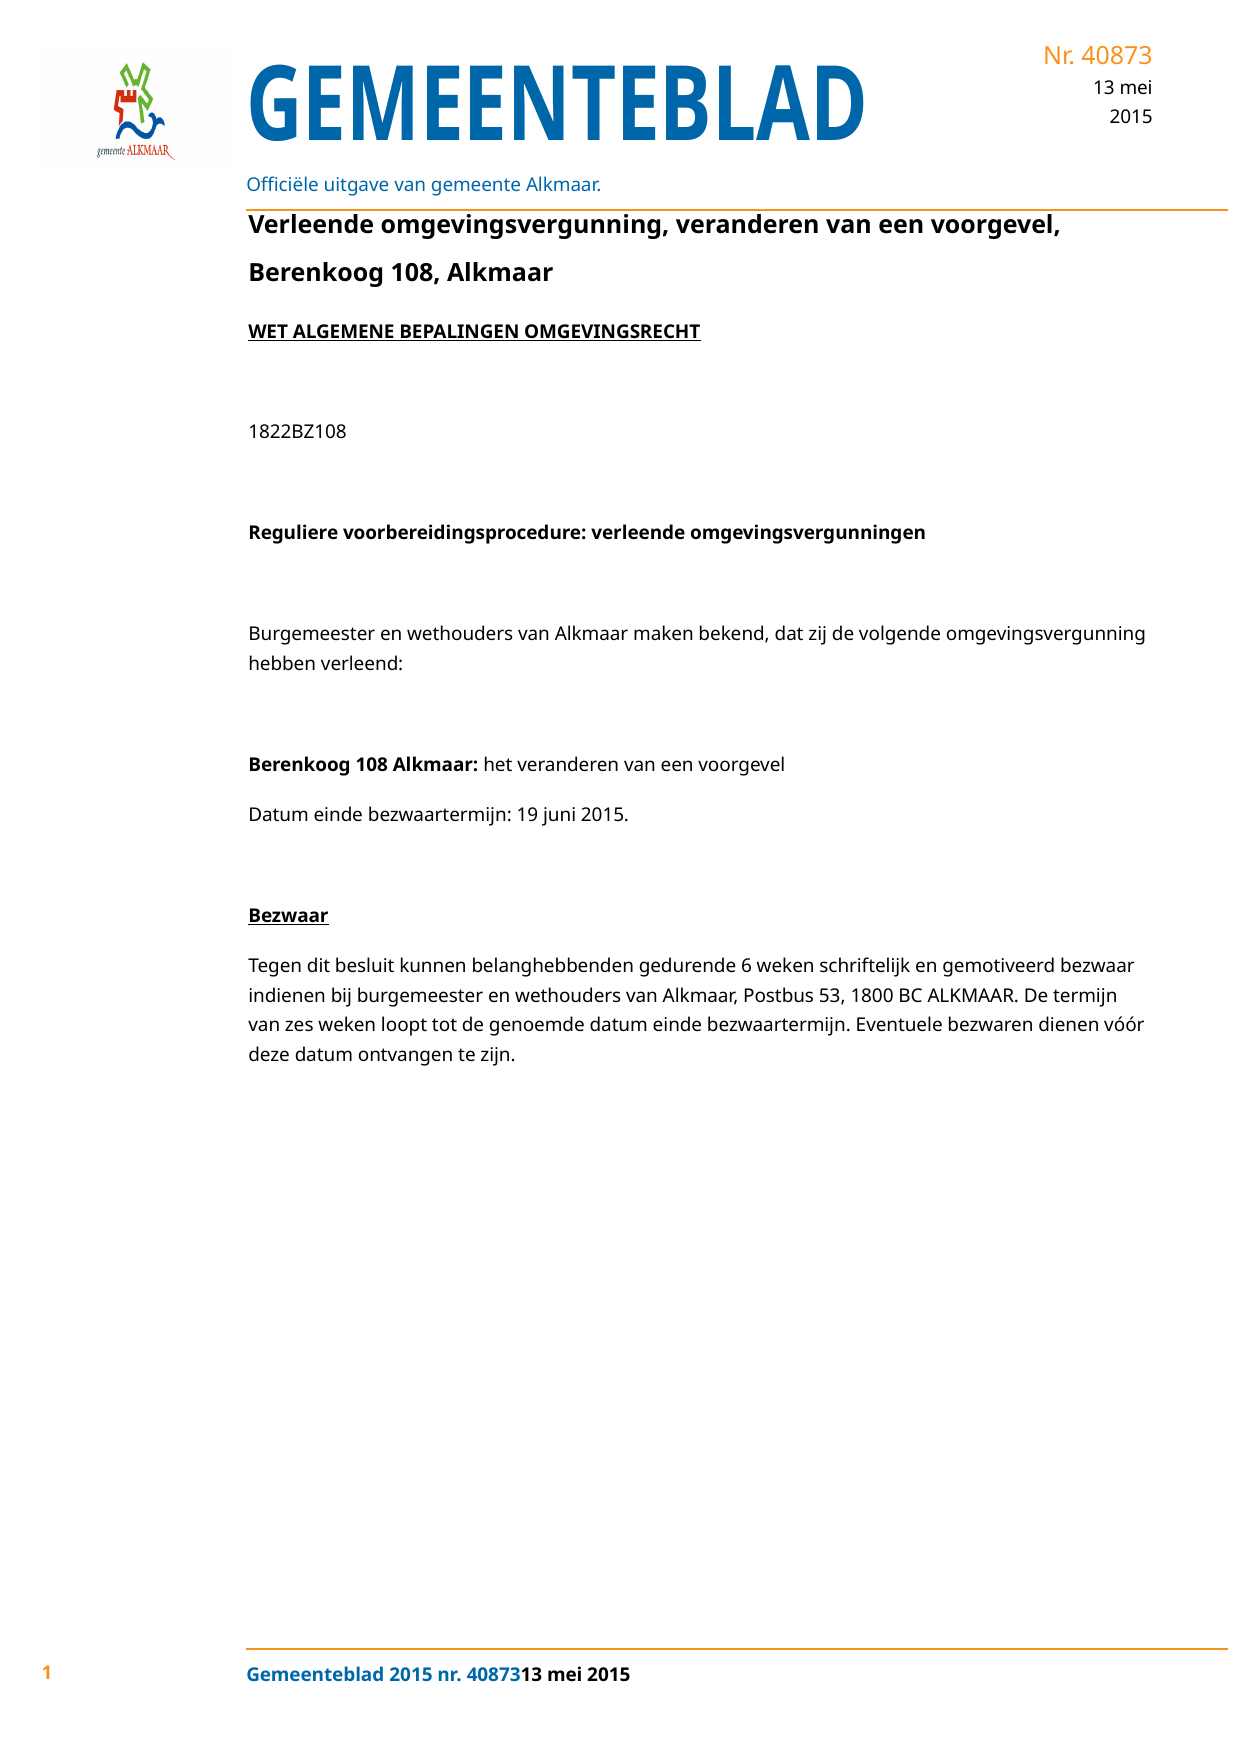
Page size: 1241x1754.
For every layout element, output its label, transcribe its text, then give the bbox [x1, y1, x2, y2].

text Burgemeester en wethouders van Alkmaar maken bekend, dat zij de volgende omgevingsvergunning hebben verleend: [248, 620, 1152, 676]
text Verleende omgevingsvergunning, veranderen van een voorgevel, Berenkoog 108, Alkmaar [248, 211, 1152, 288]
text Tegen dit besluit kunnen belanghebbenden gedurende 6 weken schriftelijk en gemotiveerd bezwaar indienen bij burgemeester en wethouders van Alkmaar, Postbus 53, 1800 BC ALKMAAR. De termijn van zes weken loopt tot de genoemde datum einde bezwaartermijn. Eventuele bezwaren dienen vóór deze datum ontvangen te zijn. [248, 952, 1152, 1067]
text Bezwaar [248, 902, 1152, 928]
picture [41, 47, 231, 172]
text 1822BZ108 [248, 419, 1152, 444]
text Berenkoog 108 Alkmaar: het veranderen van een voorgevel [248, 751, 1152, 777]
text Datum einde bezwaartermijn: 19 juni 2015. [248, 801, 1152, 827]
text Reguliere voorbereidingsprocedure: verleende omgevingsvergunningen [248, 519, 1152, 545]
text WET ALGEMENE BEPALINGEN OMGEVINGSRECHT [248, 318, 1152, 344]
